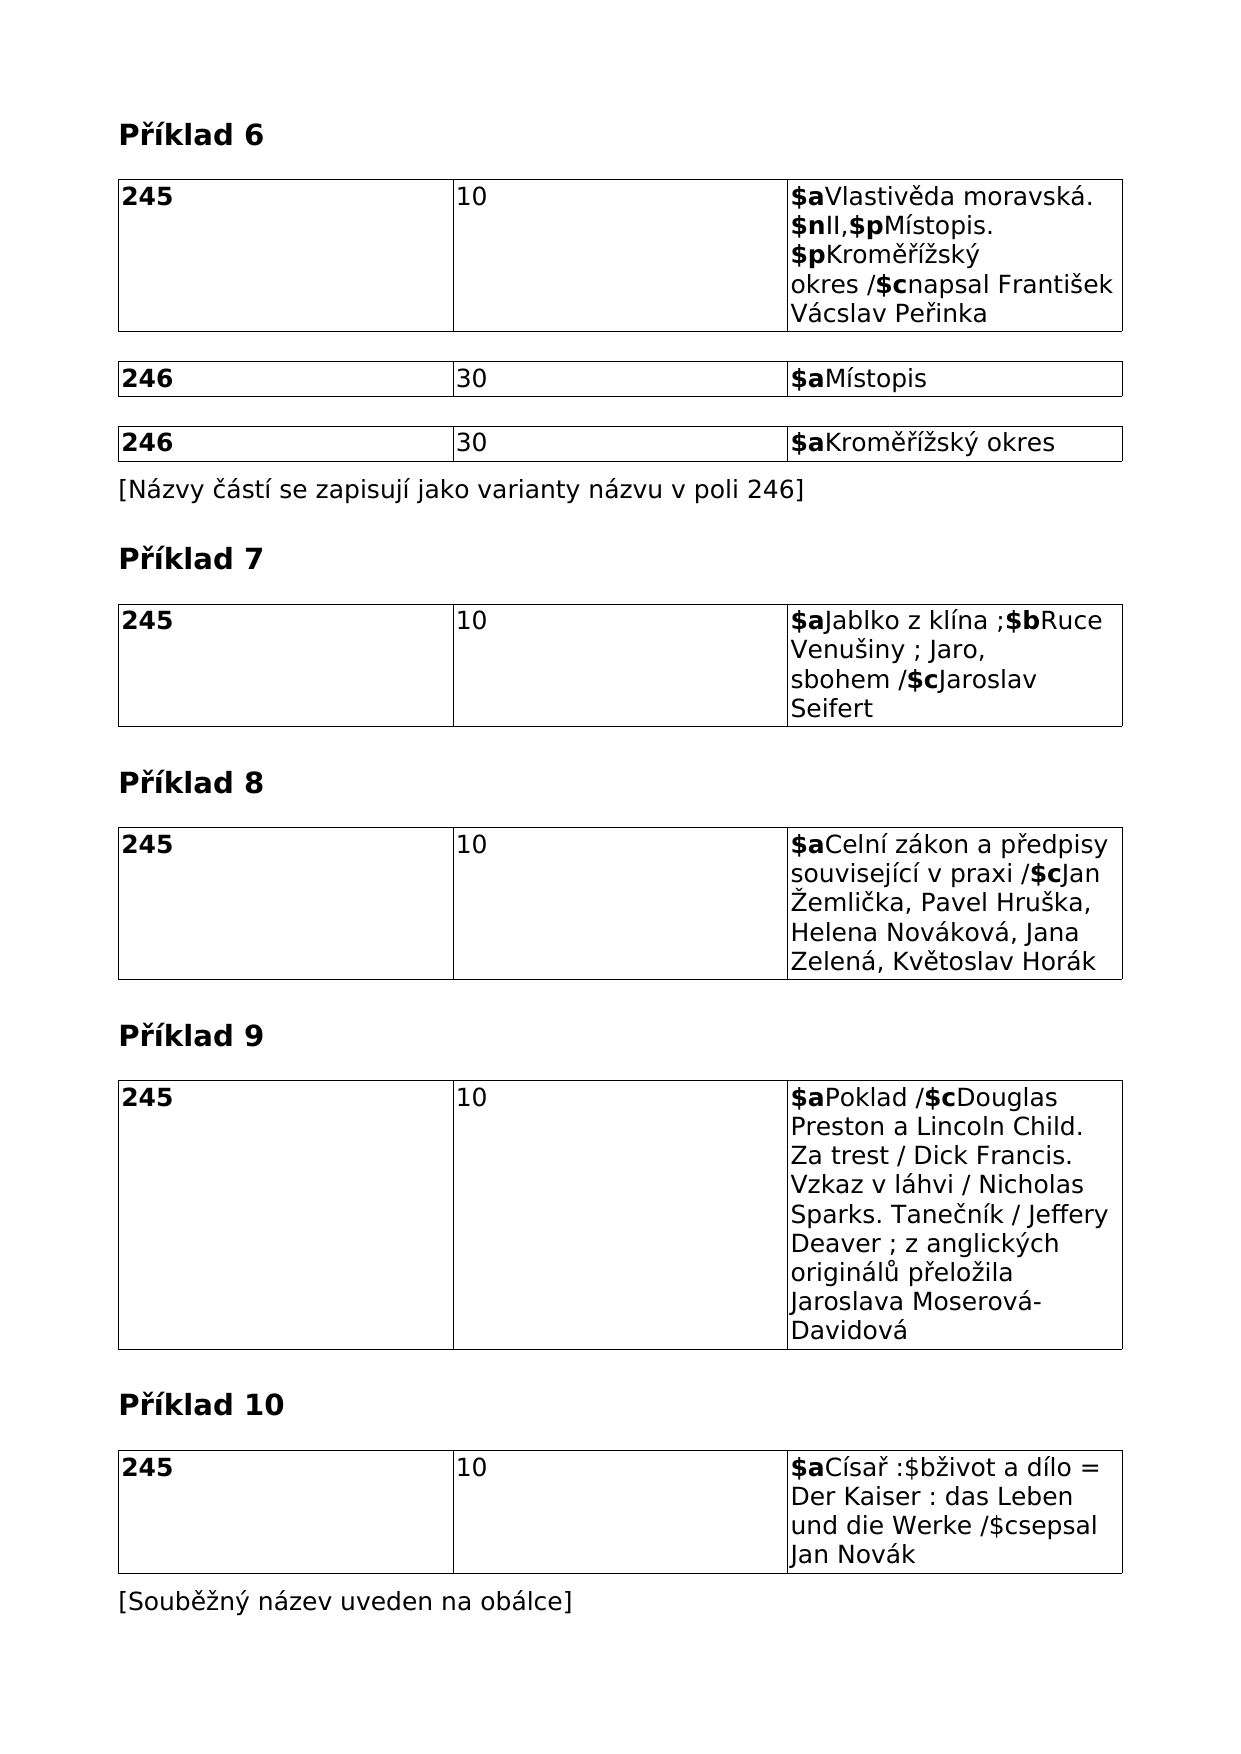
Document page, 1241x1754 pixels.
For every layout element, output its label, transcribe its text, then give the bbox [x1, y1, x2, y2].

table_header $aVlastivěda moravská.$nII,$pMístopis.$pKroměřížský okres /$cnapsal František Vácslav Peřinka [788, 180, 1122, 331]
subtitle Příklad 6 [118, 118, 1122, 152]
table_header 245 [119, 180, 453, 331]
table_header 245 [119, 828, 453, 979]
table_header $aPoklad /$cDouglas Preston a Lincoln Child. Za trest / Dick Francis. Vzkaz v láhvi / Nicholas Sparks. Tanečník / Jeffery Deaver ; z anglických originálů přeložila Jaroslava Moserová-Davidová [788, 1081, 1122, 1349]
table_header $aJablko z klína ;$bRuce Venušiny ; Jaro, sbohem /$cJaroslav Seifert [788, 605, 1122, 726]
table_header 30 [454, 427, 787, 461]
subtitle Příklad 7 [118, 542, 1122, 576]
text [Souběžný název uveden na obálce] [118, 1587, 1122, 1616]
table_header $aKroměřížský okres [788, 427, 1122, 461]
table_header 10 [454, 1081, 787, 1349]
text [Názvy částí se zapisují jako varianty názvu v poli 246] [118, 476, 1122, 505]
table_header 10 [454, 828, 787, 979]
subtitle Příklad 10 [118, 1388, 1122, 1422]
table_header 10 [454, 180, 787, 331]
table_header 246 [119, 427, 453, 461]
table_header 245 [119, 605, 453, 726]
table_header $aCelní zákon a předpisy související v praxi /$cJan Žemlička, Pavel Hruška, Helena Nováková, Jana Zelená, Květoslav Horák [788, 828, 1122, 979]
table_header 10 [454, 1451, 787, 1572]
subtitle Příklad 8 [118, 766, 1122, 800]
table_header $aCísař :$bživot a dílo = Der Kaiser : das Leben und die Werke /$csepsal Jan Novák [788, 1451, 1122, 1572]
table_header 245 [119, 1451, 453, 1572]
table_header 246 [119, 362, 453, 396]
subtitle Příklad 9 [118, 1019, 1122, 1053]
table_header 30 [454, 362, 787, 396]
table_header 245 [119, 1081, 453, 1349]
table_header $aMístopis [788, 362, 1122, 396]
table_header 10 [454, 605, 787, 726]
